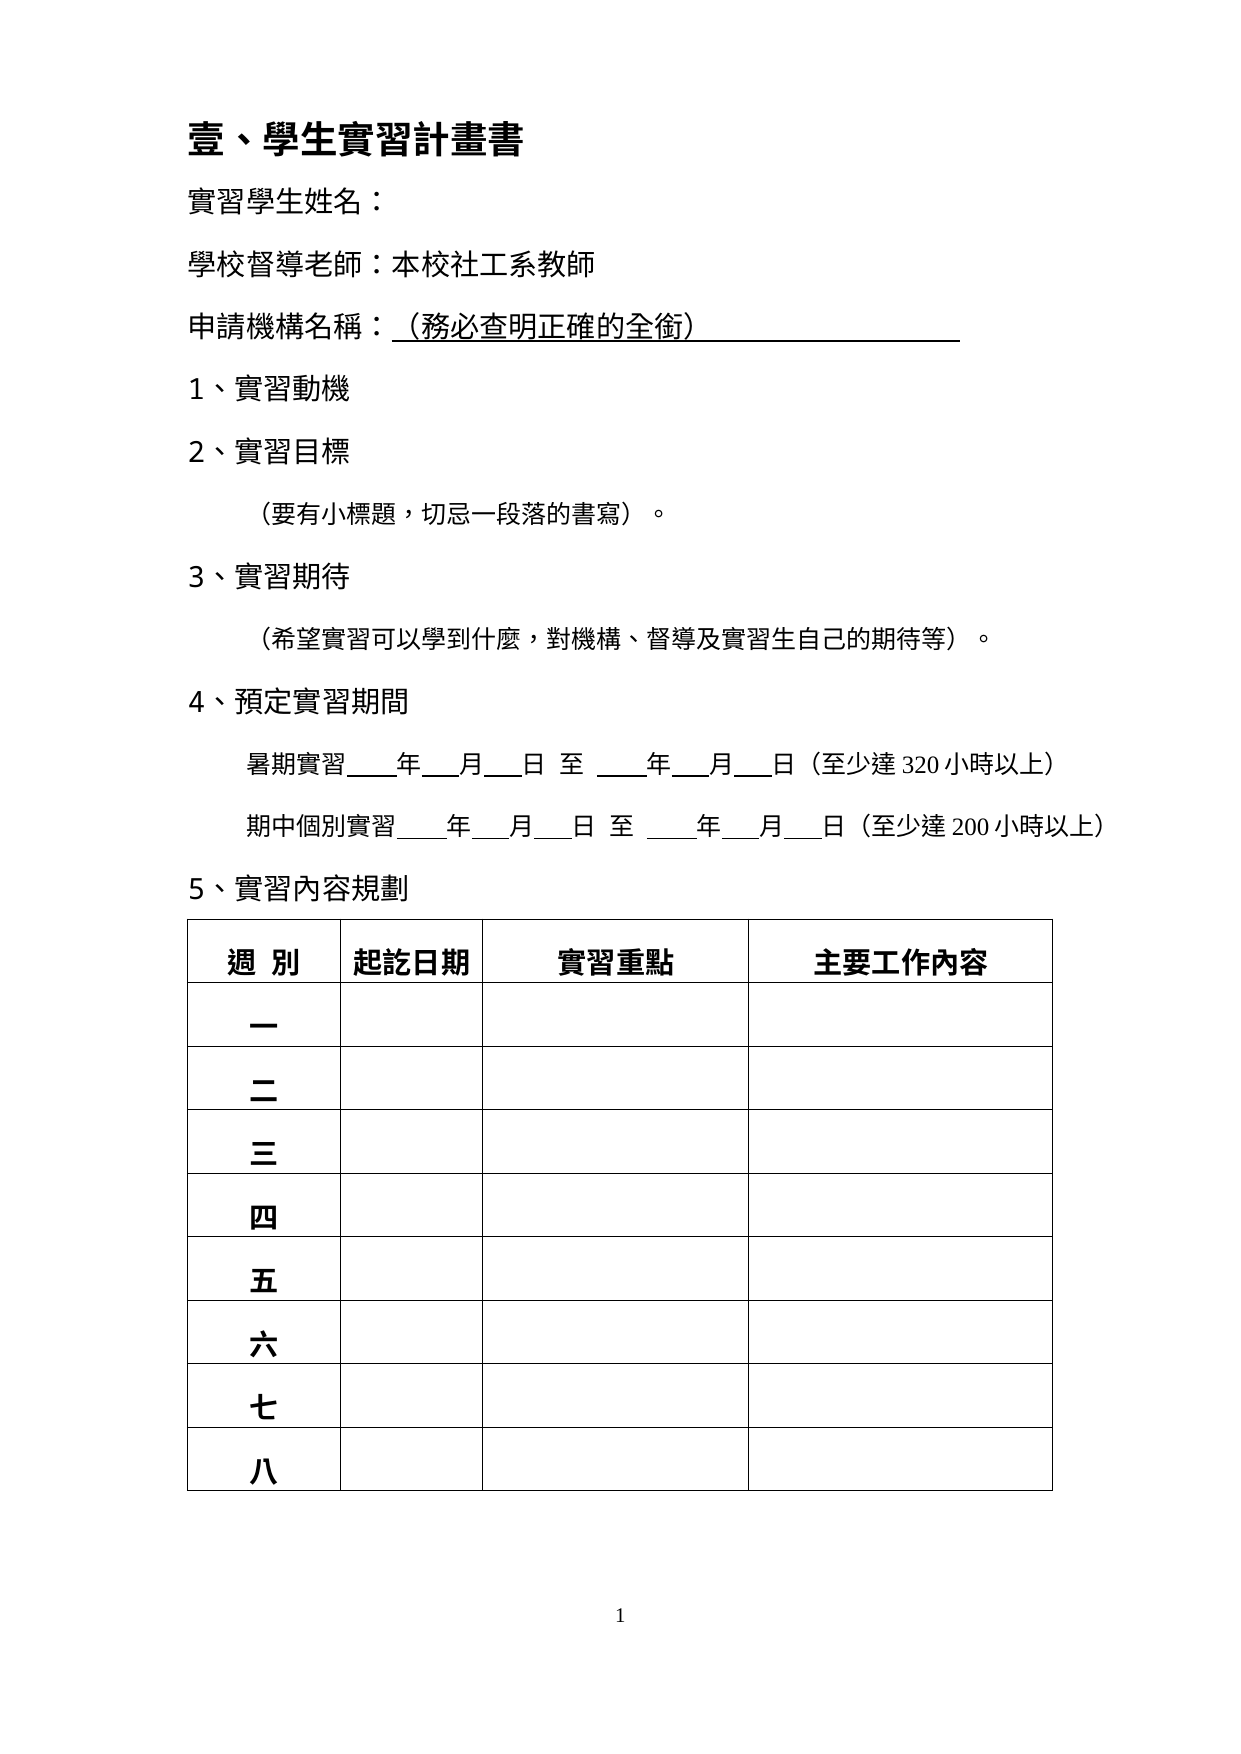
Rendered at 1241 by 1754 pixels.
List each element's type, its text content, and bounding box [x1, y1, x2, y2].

table_cell 五 [188, 1237, 340, 1300]
text 學校督導老師：本校社工系教師 [187, 221, 1053, 283]
table_cell 一 [188, 983, 340, 1046]
table_cell [483, 1428, 748, 1490]
table_cell [749, 1047, 1052, 1109]
table_header 起訖日期 [341, 920, 482, 982]
table_cell [483, 1110, 748, 1173]
table_cell [483, 1174, 748, 1236]
table_cell [341, 1237, 482, 1300]
table_cell [341, 1364, 482, 1427]
table_cell 四 [188, 1174, 340, 1236]
table_header 週 別 [188, 920, 340, 982]
table_cell 八 [188, 1428, 340, 1490]
table_cell [749, 1110, 1052, 1173]
list 實習內容規劃 [188, 846, 1053, 908]
table_header 實習重點 [483, 920, 748, 982]
table_cell [749, 1174, 1052, 1236]
table_cell [749, 1237, 1052, 1300]
table_cell 六 [188, 1301, 340, 1363]
table_cell [483, 1301, 748, 1363]
table_cell [341, 1428, 482, 1490]
text 申請機構名稱：（務必查明正確的全銜） [187, 283, 1053, 346]
list 實習期待 （希望實習可以學到什麼，對機構、督導及實習生自己的期待等）。 [187, 533, 1053, 658]
table_cell [341, 1301, 482, 1363]
table_cell [749, 1301, 1052, 1363]
table_cell [341, 1174, 482, 1236]
table_cell [483, 983, 748, 1046]
table_cell [749, 983, 1052, 1046]
table_cell [749, 1428, 1052, 1490]
table_cell [483, 1047, 748, 1109]
list 學生實習計畫書 [187, 96, 1053, 158]
table_header 主要工作內容 [749, 920, 1052, 982]
list 預定實習期間 [188, 658, 1053, 721]
list 實習動機 [187, 346, 1053, 408]
text 暑期實習 年 月 日 至 年 月 日（至少達320小時以上） [247, 721, 1103, 783]
table_cell 二 [188, 1047, 340, 1109]
table_cell [341, 983, 482, 1046]
table_cell 七 [188, 1364, 340, 1427]
text 實習學生姓名： [187, 158, 1053, 221]
table_cell [483, 1237, 748, 1300]
list 實習目標 （要有小標題，切忌一段落的書寫）。 [187, 408, 1053, 533]
table_cell [341, 1110, 482, 1173]
table_cell 三 [188, 1110, 340, 1173]
table_cell [749, 1364, 1052, 1427]
table_cell [483, 1364, 748, 1427]
table_cell [341, 1047, 482, 1109]
text 期中個別實習 年 月 日 至 年 月 日（至少達200小時以上） [247, 783, 1132, 846]
